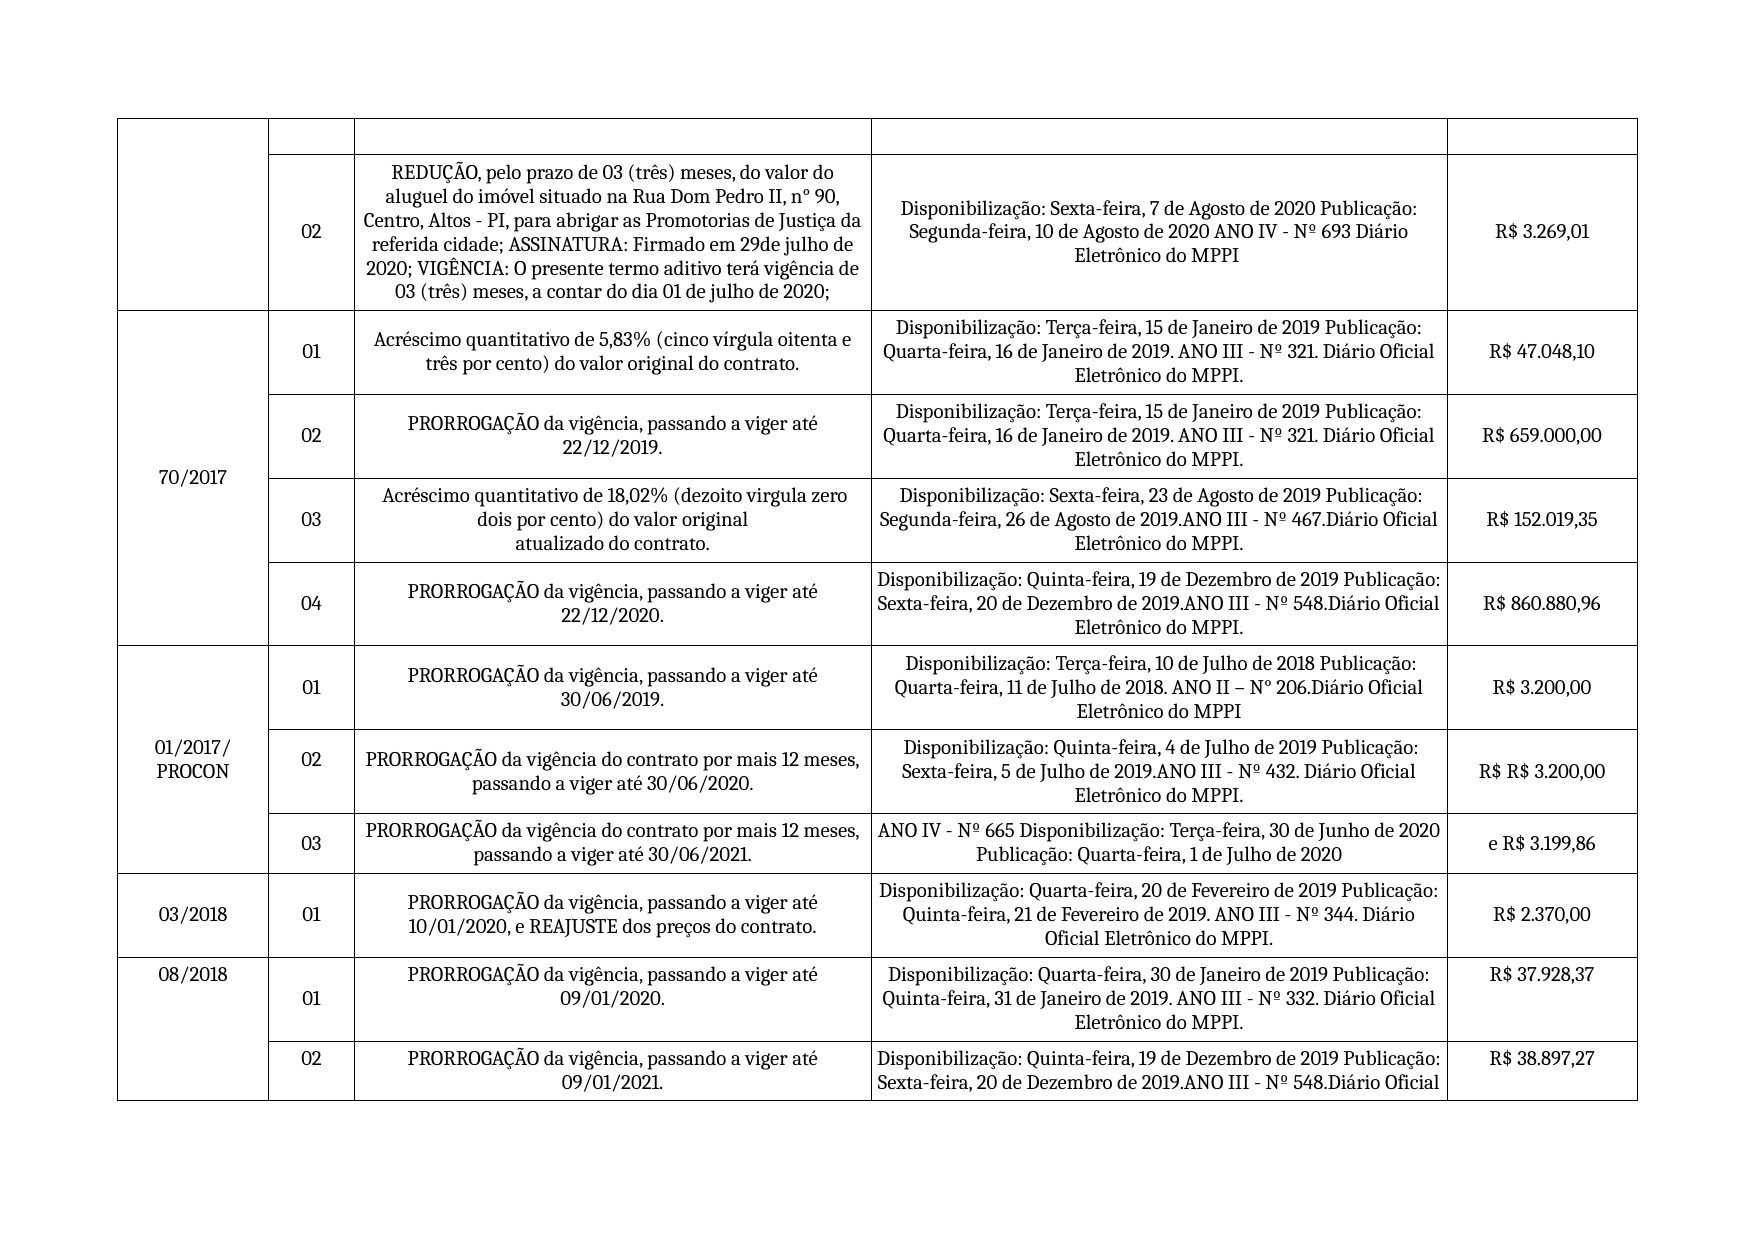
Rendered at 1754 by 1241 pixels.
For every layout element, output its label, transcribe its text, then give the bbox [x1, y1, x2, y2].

table_cell [872, 119, 1447, 154]
table_cell Disponibilização: Quinta-feira, 4 de Julho de 2019 Publicação: Sexta-feira, 5 de Julho de 2019.ANO III - Nº 432. Diário Oficial Eletrônico do MPPI. [872, 730, 1447, 813]
table_cell R$ R$ 3.200,00 [1448, 730, 1637, 813]
table_cell 02 [269, 395, 354, 477]
table_cell Disponibilização: Quarta-feira, 30 de Janeiro de 2019 Publicação: Quinta-feira, 31 de Janeiro de 2019. ANO III - Nº 332. Diário Oficial Eletrônico do MPPI. [872, 958, 1447, 1041]
table_cell R$ 2.370,00 [1448, 874, 1637, 957]
table_cell 02 [269, 730, 354, 813]
table_cell R$ 152.019,35 [1448, 479, 1637, 561]
table_cell 04 [269, 563, 354, 645]
table_cell 02 [269, 155, 354, 310]
table_cell e R$ 3.199,86 [1448, 814, 1637, 873]
table_cell [355, 119, 871, 154]
table_cell Disponibilização: Terça-feira, 10 de Julho de 2018 Publicação: Quarta-feira, 11 de Julho de 2018. ANO II – N° 206.Diário Oficial Eletrônico do MPPI [872, 646, 1447, 729]
table_cell R$ 659.000,00 [1448, 395, 1637, 477]
table_cell R$ 38.897,27 [1448, 1042, 1637, 1100]
table_cell PRORROGAÇÃO da vigência, passando a viger até 30/06/2019. [355, 646, 871, 729]
table_cell Disponibilização: Quinta-feira, 19 de Dezembro de 2019 Publicação: Sexta-feira, 20 de Dezembro de 2019.ANO III - Nº 548.Diário Oficial [872, 1042, 1447, 1100]
table_cell PRORROGAÇÃO da vigência, passando a viger até 10/01/2020, e REAJUSTE dos preços do contrato. [355, 874, 871, 957]
table_cell ANO IV - Nº 665 Disponibilização: Terça-feira, 30 de Junho de 2020 Publicação: Quarta-feira, 1 de Julho de 2020 [872, 814, 1447, 873]
table_cell R$ 37.928,37 [1448, 958, 1637, 1041]
table_cell 03 [269, 479, 354, 561]
table_cell PRORROGAÇÃO da vigência do contrato por mais 12 meses, passando a viger até 30/06/2021. [355, 814, 871, 873]
table_cell Disponibilização: Sexta-feira, 7 de Agosto de 2020 Publicação: Segunda-feira, 10 de Agosto de 2020 ANO IV - Nº 693 Diário Eletrônico do MPPI [872, 155, 1447, 310]
table_cell [269, 119, 354, 154]
table_cell PRORROGAÇÃO da vigência do contrato por mais 12 meses, passando a viger até 30/06/2020. [355, 730, 871, 813]
table_cell R$ 3.269,01 [1448, 155, 1637, 310]
table_cell Acréscimo quantitativo de 18,02% (dezoito virgula zero dois por cento) do valor original atualizado do contrato. [355, 479, 871, 561]
table_cell 01 [269, 958, 354, 1041]
table_cell Disponibilização: Terça-feira, 15 de Janeiro de 2019 Publicação: Quarta-feira, 16 de Janeiro de 2019. ANO III - Nº 321. Diário Oficial Eletrônico do MPPI. [872, 395, 1447, 477]
table_cell 02 [269, 1042, 354, 1100]
table_cell REDUÇÃO, pelo prazo de 03 (três) meses, do valor do aluguel do imóvel situado na Rua Dom Pedro II, n° 90, Centro, Altos - PI, para abrigar as Promotorias de Justiça da referida cidade; ASSINATURA: Firmado em 29de julho de 2020; VIGÊNCIA: O presente termo aditivo terá vigência de 03 (três) meses, a contar do dia 01 de julho de 2020; [355, 155, 871, 310]
table_cell 01 [269, 646, 354, 729]
table_cell Disponibilização: Terça-feira, 15 de Janeiro de 2019 Publicação: Quarta-feira, 16 de Janeiro de 2019. ANO III - Nº 321. Diário Oficial Eletrônico do MPPI. [872, 311, 1447, 394]
table_cell 03 [269, 814, 354, 873]
table_cell Disponibilização: Sexta-feira, 23 de Agosto de 2019 Publicação: Segunda-feira, 26 de Agosto de 2019.ANO III - Nº 467.Diário Oficial Eletrônico do MPPI. [872, 479, 1447, 561]
table_cell 70/2017 [118, 311, 268, 645]
table_cell [118, 119, 268, 310]
table_cell R$ 3.200,00 [1448, 646, 1637, 729]
table_cell 03/2018 [118, 874, 268, 957]
table_cell PRORROGAÇÃO da vigência, passando a viger até 22/12/2019. [355, 395, 871, 477]
table_cell 01 [269, 311, 354, 394]
table_cell PRORROGAÇÃO da vigência, passando a viger até 09/01/2021. [355, 1042, 871, 1100]
table_cell R$ 860.880,96 [1448, 563, 1637, 645]
table_cell R$ 47.048,10 [1448, 311, 1637, 394]
table_cell Disponibilização: Quarta-feira, 20 de Fevereiro de 2019 Publicação: Quinta-feira, 21 de Fevereiro de 2019. ANO III - Nº 344. Diário Oficial Eletrônico do MPPI. [872, 874, 1447, 957]
table_cell [1448, 119, 1637, 154]
table_cell PRORROGAÇÃO da vigência, passando a viger até 09/01/2020. [355, 958, 871, 1041]
table_cell PRORROGAÇÃO da vigência, passando a viger até 22/12/2020. [355, 563, 871, 645]
table_cell Acréscimo quantitativo de 5,83% (cinco vírgula oitenta e três por cento) do valor original do contrato. [355, 311, 871, 394]
table_cell 08/2018 [118, 958, 268, 1100]
table_cell Disponibilização: Quinta-feira, 19 de Dezembro de 2019 Publicação: Sexta-feira, 20 de Dezembro de 2019.ANO III - Nº 548.Diário Oficial Eletrônico do MPPI. [872, 563, 1447, 645]
table_cell 01/2017/ PROCON [118, 646, 268, 873]
table_cell 01 [269, 874, 354, 957]
